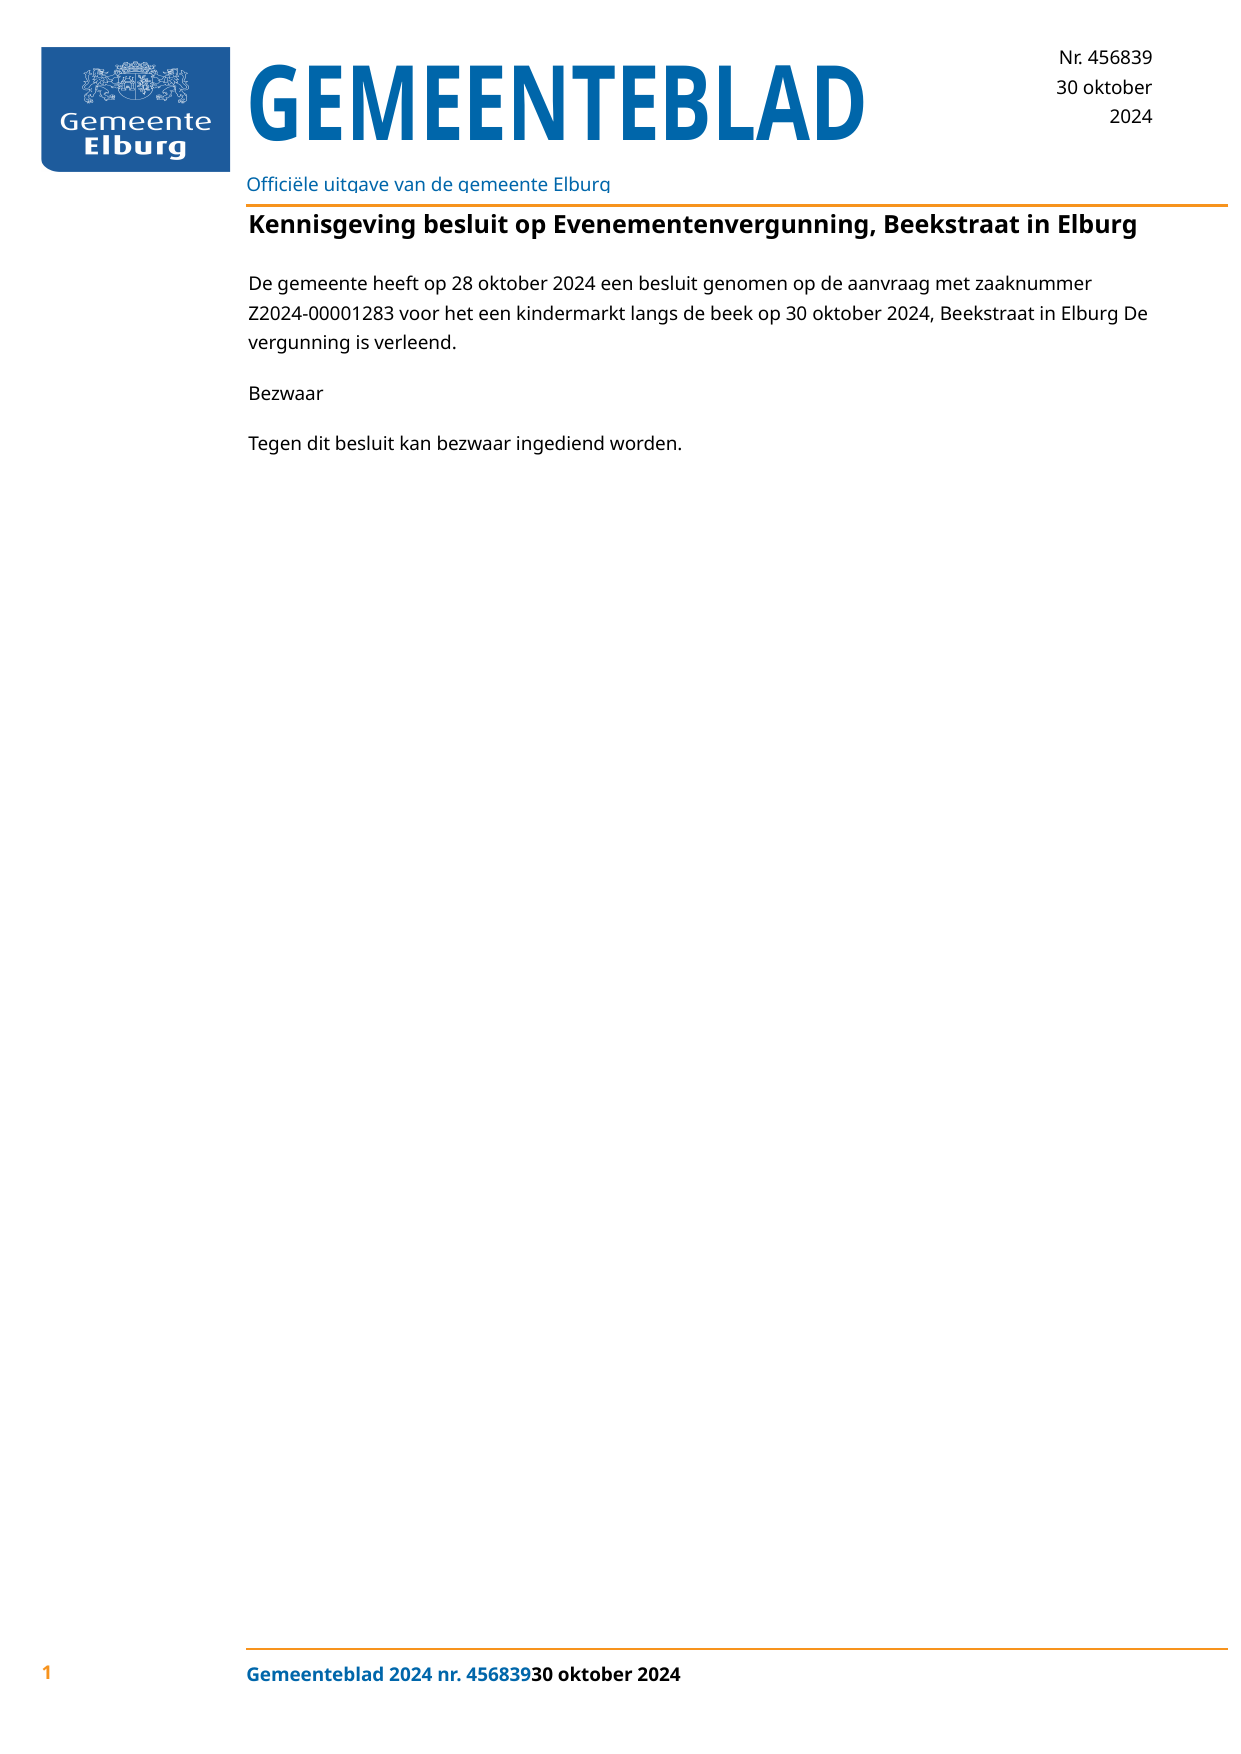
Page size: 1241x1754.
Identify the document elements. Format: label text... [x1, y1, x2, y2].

text Kennisgeving besluit op Evenementenvergunning, Beekstraat in Elburg [248, 207, 1152, 241]
text Bezwaar [248, 380, 1152, 406]
text De gemeente heeft op 28 oktober 2024 een besluit genomen op de aanvraag met zaaknummer Z2024-00001283 voor het een kindermarkt langs de beek op 30 oktober 2024, Beekstraat in Elburg De vergunning is verleend. [248, 270, 1152, 355]
picture [41, 47, 231, 172]
text Tegen dit besluit kan bezwaar ingediend worden. [248, 430, 1152, 456]
